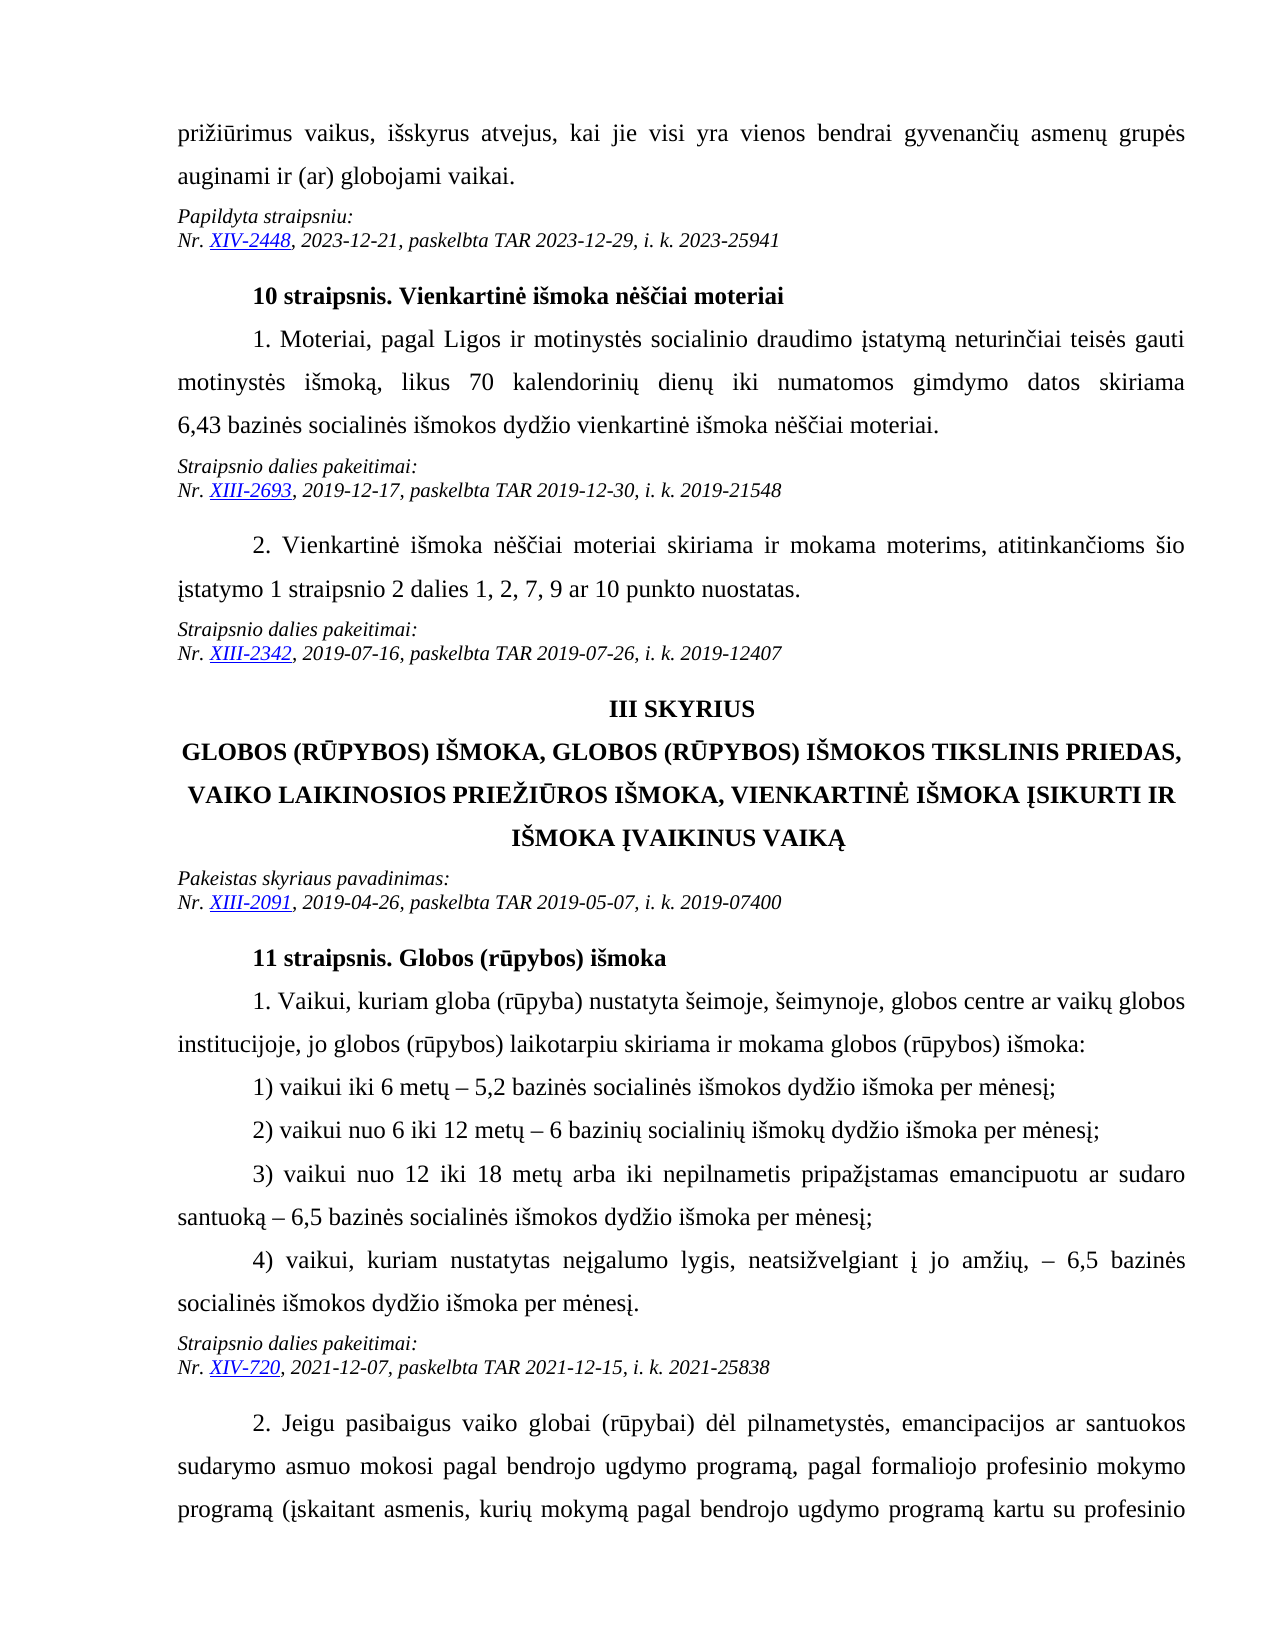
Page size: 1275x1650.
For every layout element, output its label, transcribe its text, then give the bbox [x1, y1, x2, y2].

text 1. Vaikui, kuriam globa (rūpyba) nustatyta šeimoje, šeimynoje, globos centre ar vaikų globos institucijoje, jo globos (rūpybos) laikotarpiu skiriama ir mokama globos (rūpybos) išmoka: [177, 986, 1186, 1058]
text III SKYRIUS [177, 694, 1186, 722]
text Nr. XIV-2448, 2023-12-21, paskelbta TAR 2023-12-29, i. k. 2023-25941 [177, 228, 1186, 252]
text 11 straipsnis. Globos (rūpybos) išmoka [177, 943, 1186, 972]
text 2) vaikui nuo 6 iki 12 metų – 6 bazinių socialinių išmokų dydžio išmoka per mėnesį; [177, 1116, 1186, 1144]
text 3) vaikui nuo 12 iki 18 metų arba iki nepilnametis pripažįstamas emancipuotu ar sudaro santuoką – 6,5 bazinės socialinės išmokos dydžio išmoka per mėnesį; [177, 1159, 1186, 1231]
text prižiūrimus vaikus, išskyrus atvejus, kai jie visi yra vienos bendrai gyvenančių asmenų grupės auginami ir (ar) globojami vaikai. [177, 118, 1186, 190]
text Nr. XIII-2091, 2019-04-26, paskelbta TAR 2019-05-07, i. k. 2019-07400 [177, 890, 1186, 914]
text Straipsnio dalies pakeitimai: [177, 1331, 1186, 1355]
text Pakeistas skyriaus pavadinimas: [177, 866, 1186, 890]
text 2. Vienkartinė išmoka nėščiai moteriai skiriama ir mokama moterims, atitinkančioms šio įstatymo 1 straipsnio 2 dalies 1, 2, 7, 9 ar 10 punkto nuostatas. [177, 531, 1186, 602]
text Straipsnio dalies pakeitimai: [177, 617, 1186, 641]
text Nr. XIII-2693, 2019-12-17, paskelbta TAR 2019-12-30, i. k. 2019-21548 [177, 478, 1186, 502]
text 1) vaikui iki 6 metų – 5,2 bazinės socialinės išmokos dydžio išmoka per mėnesį; [177, 1072, 1186, 1101]
text 10 straipsnis. Vienkartinė išmoka nėščiai moteriai [177, 281, 1186, 310]
text Straipsnio dalies pakeitimai: [177, 454, 1186, 478]
text Nr. XIV-720, 2021-12-07, paskelbta TAR 2021-12-15, i. k. 2021-25838 [177, 1355, 1186, 1379]
text 1. Moteriai, pagal Ligos ir motinystės socialinio draudimo įstatymą neturinčiai teisės gauti motinystės išmoką, likus 70 kalendorinių dienų iki numatomos gimdymo datos skiriama 6,43 bazinės socialinės išmokos dydžio vienkartinė išmoka nėščiai moteriai. [177, 324, 1186, 439]
text Nr. XIII-2342, 2019-07-16, paskelbta TAR 2019-07-26, i. k. 2019-12407 [177, 641, 1186, 665]
text 4) vaikui, kuriam nustatytas neįgalumo lygis, neatsižvelgiant į jo amžių, – 6,5 bazinės socialinės išmokos dydžio išmoka per mėnesį. [177, 1245, 1186, 1317]
text GLOBOS (RŪPYBOS) IŠMOKA, GLOBOS (RŪPYBOS) IŠMOKOS TIKSLINIS PRIEDAS, VAIKO LAIKINOSIOS PRIEŽIŪROS IŠMOKA, VIENKARTINĖ IŠMOKA ĮSIKURTI IR IŠMOKA ĮVAIKINUS VAIKĄ [177, 737, 1186, 852]
text Papildyta straipsniu: [177, 204, 1186, 228]
text 2. Jeigu pasibaigus vaiko globai (rūpybai) dėl pilnametystės, emancipacijos ar santuokos sudarymo asmuo mokosi pagal bendrojo ugdymo programą, pagal formaliojo profesinio mokymo programą (įskaitant asmenis, kurių mokymą pagal bendrojo ugdymo programą kartu su profesinio [177, 1408, 1186, 1523]
